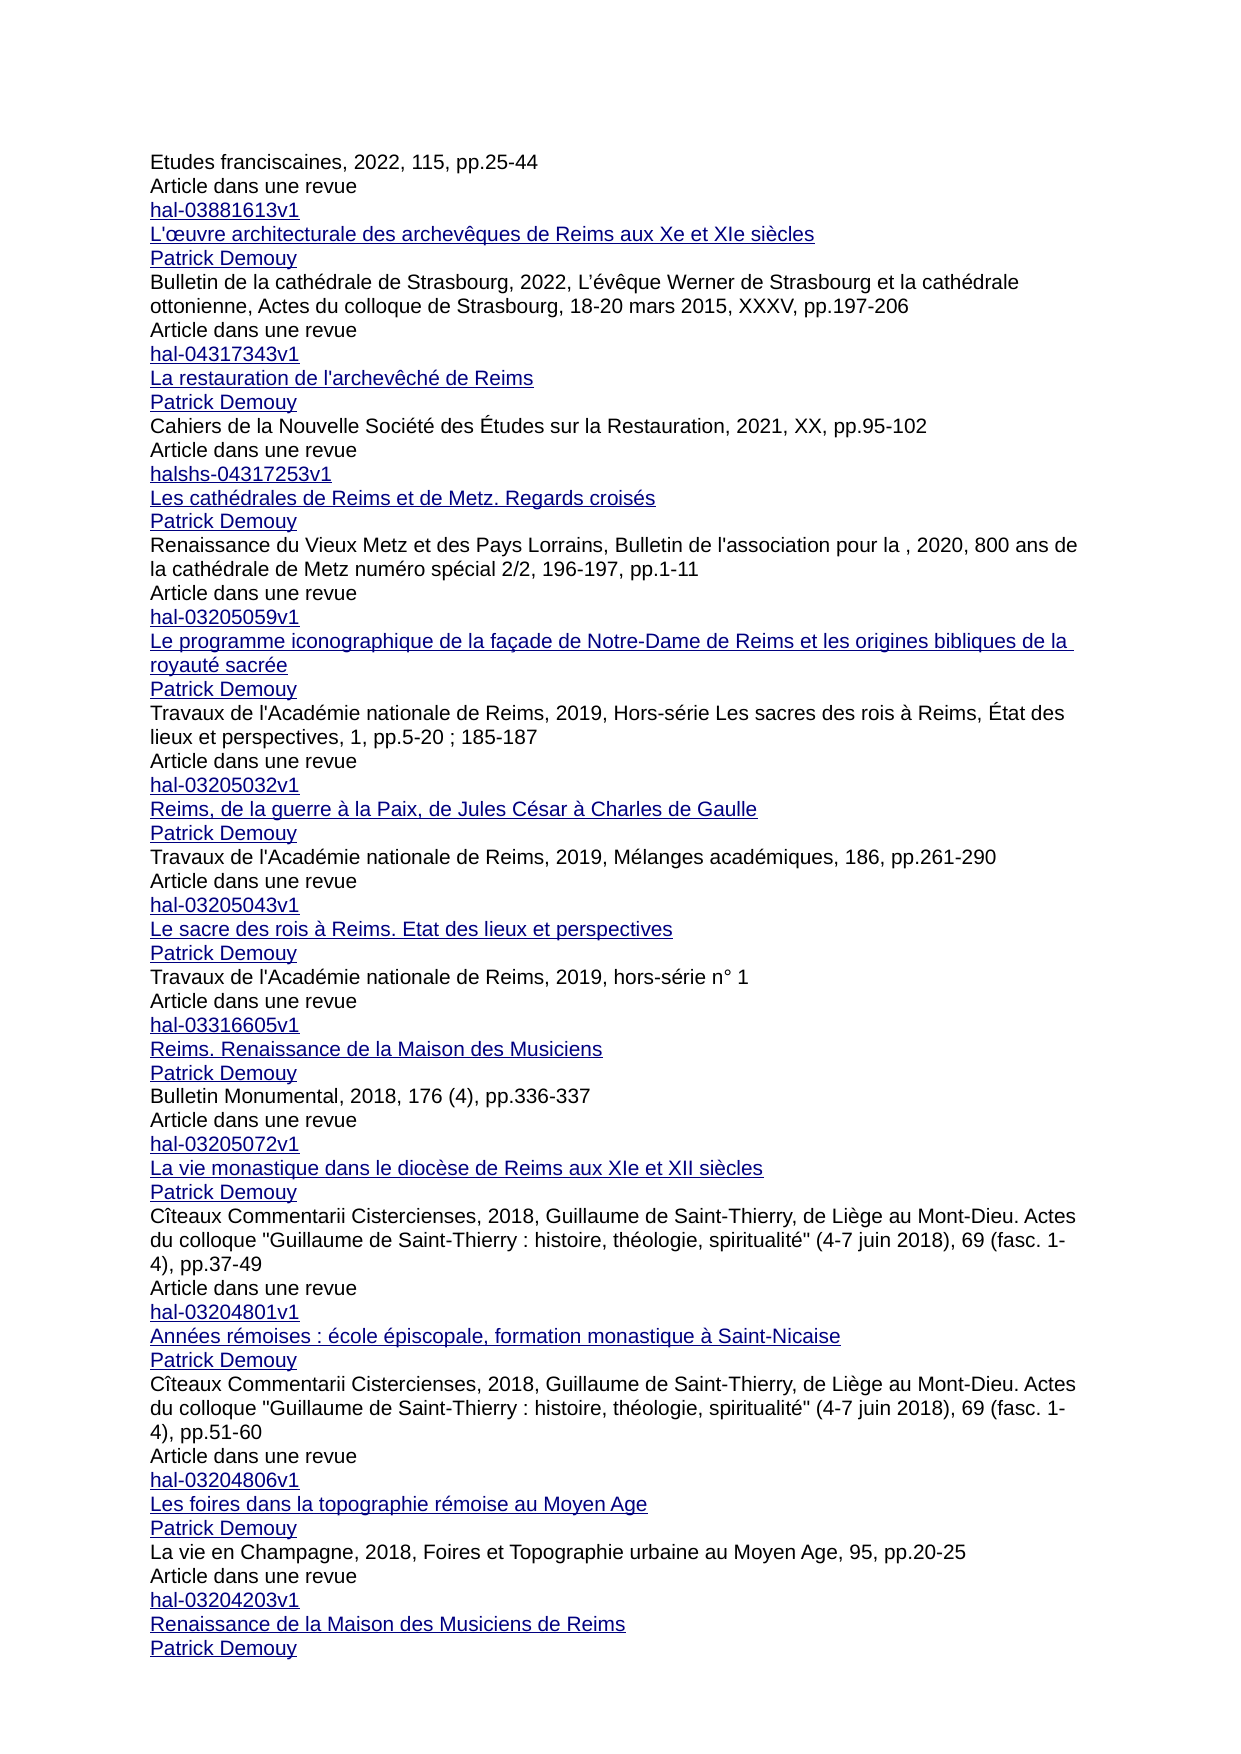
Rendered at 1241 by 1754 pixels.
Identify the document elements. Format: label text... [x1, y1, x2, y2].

table_cell Le programme iconographique de la façade de Notre-Dame de Reims et les origines bibliques de la royauté sacrée Patrick Demouy Travaux de l'Académie nationale de Reims, 2019, Hors-série Les sacres des rois à Reims, État des lieux et perspectives, 1, pp.5-20 ; 185-187 Article dans une revue hal-03205032v1 [150, 629, 1090, 797]
table_cell La restauration de l'archevêché de Reims Patrick Demouy Cahiers de la Nouvelle Société des Études sur la Restauration, 2021, XX, pp.95-102 Article dans une revue halshs-04317253v1 [150, 366, 1090, 485]
table_cell Les foires dans la topographie rémoise au Moyen Age Patrick Demouy La vie en Champagne, 2018, Foires et Topographie urbaine au Moyen Age, 95, pp.20-25 Article dans une revue hal-03204203v1 [150, 1492, 1090, 1611]
table_cell Reims, de la guerre à la Paix, de Jules César à Charles de Gaulle Patrick Demouy Travaux de l'Académie nationale de Reims, 2019, Mélanges académiques, 186, pp.261-290 Article dans une revue hal-03205043v1 [150, 797, 1090, 917]
table_cell Reims. Renaissance de la Maison des Musiciens Patrick Demouy Bulletin Monumental, 2018, 176 (4), pp.336-337 Article dans une revue hal-03205072v1 [150, 1036, 1090, 1156]
table_cell L'œuvre architecturale des archevêques de Reims aux Xe et XIe siècles Patrick Demouy Bulletin de la cathédrale de Strasbourg, 2022, L’évêque Werner de Strasbourg et la cathédrale ottonienne, Actes du colloque de Strasbourg, 18-20 mars 2015, XXXV, pp.197-206 Article dans une revue hal-04317343v1 [150, 222, 1090, 366]
table_cell La vie monastique dans le diocèse de Reims aux XIe et XII siècles Patrick Demouy Cîteaux Commentarii Cistercienses, 2018, Guillaume de Saint-Thierry, de Liège au Mont-Dieu. Actes du colloque "Guillaume de Saint-Thierry : histoire, théologie, spiritualité" (4-7 juin 2018), 69 (fasc. 1-4), pp.37-49 Article dans une revue hal-03204801v1 [150, 1156, 1090, 1324]
table_cell Le sacre des rois à Reims. Etat des lieux et perspectives Patrick Demouy Travaux de l'Académie nationale de Reims, 2019, hors-série n° 1 Article dans une revue hal-03316605v1 [150, 917, 1090, 1036]
table_cell Renaissance de la Maison des Musiciens de Reims Patrick Demouy [150, 1611, 1090, 1659]
table_cell Années rémoises : école épiscopale, formation monastique à Saint-Nicaise Patrick Demouy Cîteaux Commentarii Cistercienses, 2018, Guillaume de Saint-Thierry, de Liège au Mont-Dieu. Actes du colloque "Guillaume de Saint-Thierry : histoire, théologie, spiritualité" (4-7 juin 2018), 69 (fasc. 1-4), pp.51-60 Article dans une revue hal-03204806v1 [150, 1324, 1090, 1492]
table_cell Les cathédrales de Reims et de Metz. Regards croisés Patrick Demouy Renaissance du Vieux Metz et des Pays Lorrains, Bulletin de l'association pour la , 2020, 800 ans de la cathédrale de Metz numéro spécial 2/2, 196-197, pp.1-11 Article dans une revue hal-03205059v1 [150, 485, 1090, 629]
table_cell Etudes franciscaines, 2022, 115, pp.25-44 Article dans une revue hal-03881613v1 [150, 150, 1090, 222]
